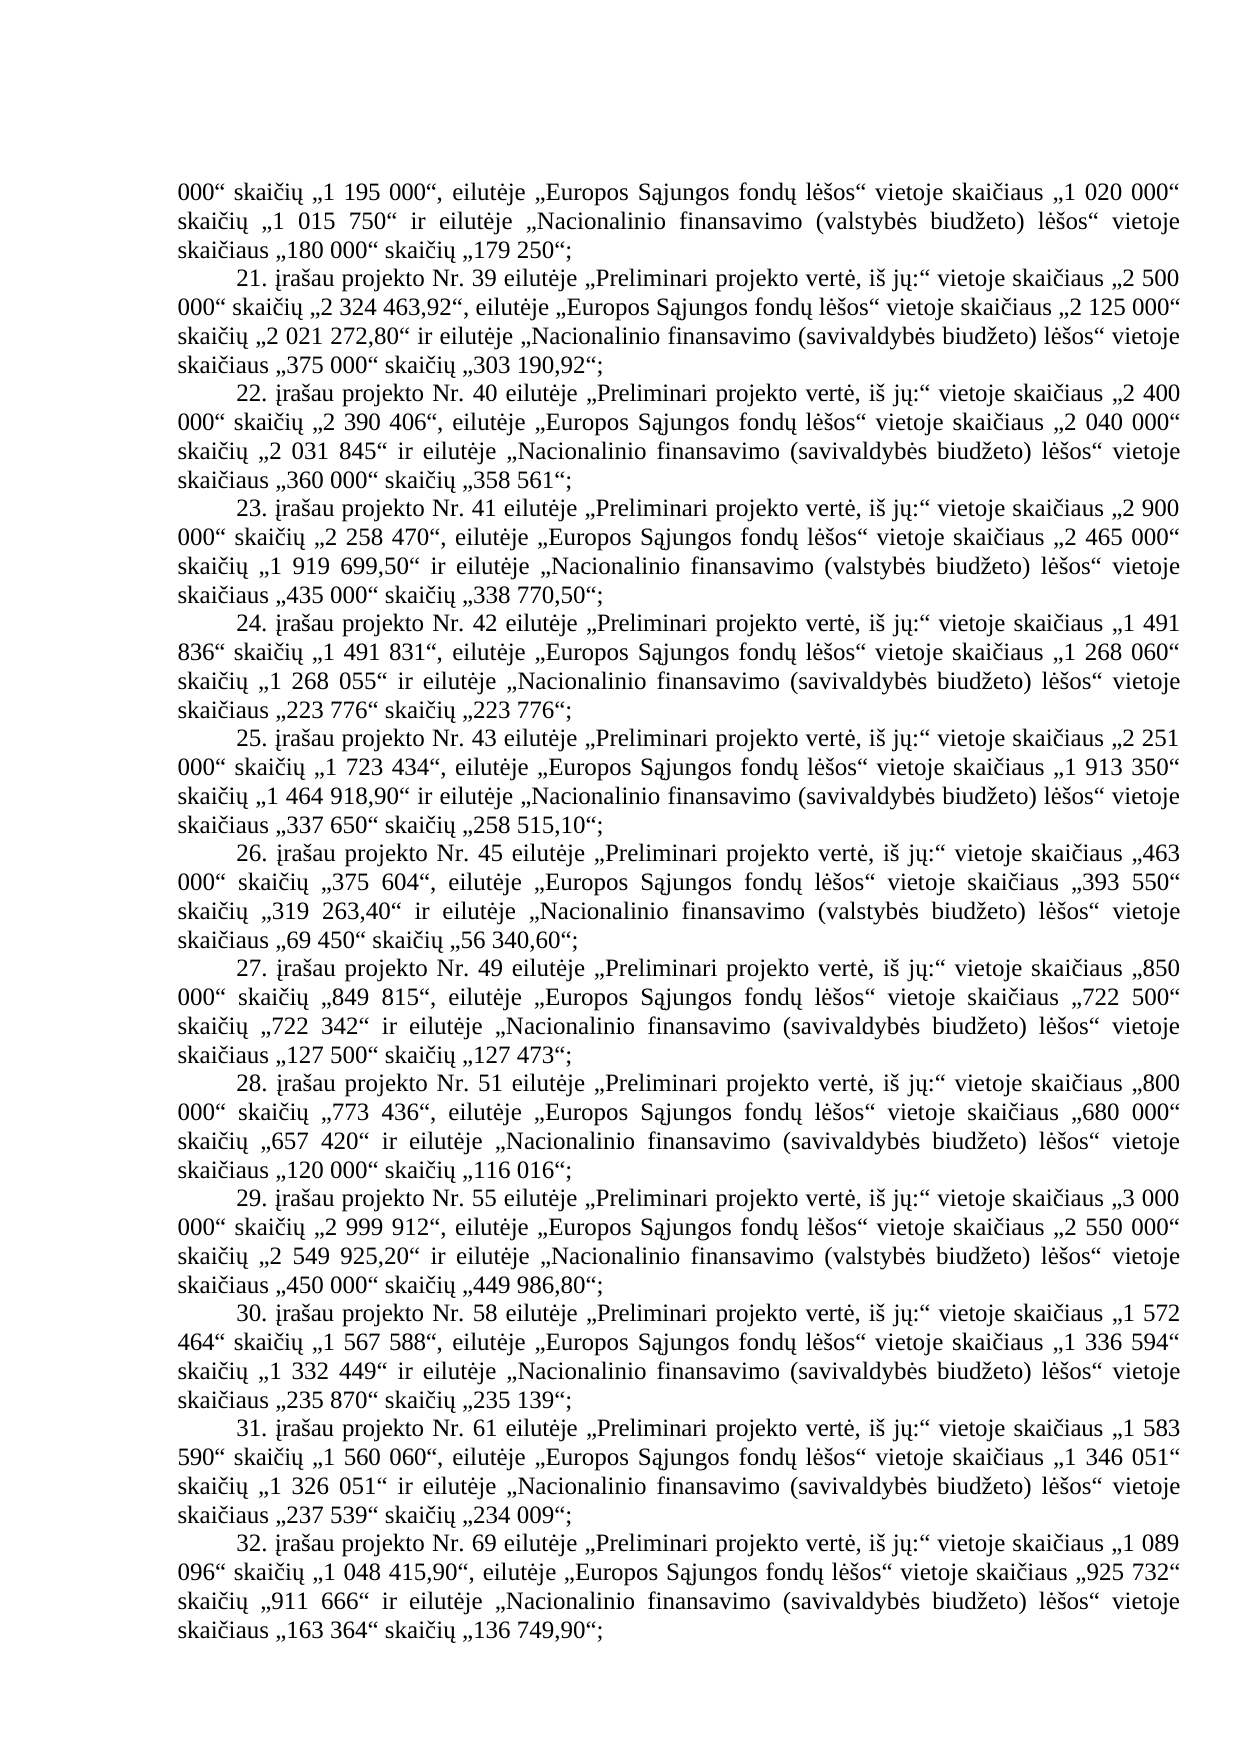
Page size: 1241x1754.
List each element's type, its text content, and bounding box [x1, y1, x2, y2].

text 23. įrašau projekto Nr. 41 eilutėje „Preliminari projekto vertė, iš jų:“ vietoje skaičiaus „2 900 000“ skaičių „2 258 470“, eilutėje „Europos Sąjungos fondų lėšos“ vietoje skaičiaus „2 465 000“ skaičių „1 919 699,50“ ir eilutėje „Nacionalinio finansavimo (valstybės biudžeto) lėšos“ vietoje skaičiaus „435 000“ skaičių „338 770,50“; [177, 493, 1181, 608]
text 29. įrašau projekto Nr. 55 eilutėje „Preliminari projekto vertė, iš jų:“ vietoje skaičiaus „3 000 000“ skaičių „2 999 912“, eilutėje „Europos Sąjungos fondų lėšos“ vietoje skaičiaus „2 550 000“ skaičių „2 549 925,20“ ir eilutėje „Nacionalinio finansavimo (valstybės biudžeto) lėšos“ vietoje skaičiaus „450 000“ skaičių „449 986,80“; [177, 1183, 1181, 1298]
text 30. įrašau projekto Nr. 58 eilutėje „Preliminari projekto vertė, iš jų:“ vietoje skaičiaus „1 572 464“ skaičių „1 567 588“, eilutėje „Europos Sąjungos fondų lėšos“ vietoje skaičiaus „1 336 594“ skaičių „1 332 449“ ir eilutėje „Nacionalinio finansavimo (savivaldybės biudžeto) lėšos“ vietoje skaičiaus „235 870“ skaičių „235 139“; [177, 1298, 1181, 1413]
text 24. įrašau projekto Nr. 42 eilutėje „Preliminari projekto vertė, iš jų:“ vietoje skaičiaus „1 491 836“ skaičių „1 491 831“, eilutėje „Europos Sąjungos fondų lėšos“ vietoje skaičiaus „1 268 060“ skaičių „1 268 055“ ir eilutėje „Nacionalinio finansavimo (savivaldybės biudžeto) lėšos“ vietoje skaičiaus „223 776“ skaičių „223 776“; [177, 608, 1181, 723]
text 25. įrašau projekto Nr. 43 eilutėje „Preliminari projekto vertė, iš jų:“ vietoje skaičiaus „2 251 000“ skaičių „1 723 434“, eilutėje „Europos Sąjungos fondų lėšos“ vietoje skaičiaus „1 913 350“ skaičių „1 464 918,90“ ir eilutėje „Nacionalinio finansavimo (savivaldybės biudžeto) lėšos“ vietoje skaičiaus „337 650“ skaičių „258 515,10“; [177, 723, 1181, 838]
text 31. įrašau projekto Nr. 61 eilutėje „Preliminari projekto vertė, iš jų:“ vietoje skaičiaus „1 583 590“ skaičių „1 560 060“, eilutėje „Europos Sąjungos fondų lėšos“ vietoje skaičiaus „1 346 051“ skaičių „1 326 051“ ir eilutėje „Nacionalinio finansavimo (savivaldybės biudžeto) lėšos“ vietoje skaičiaus „237 539“ skaičių „234 009“; [177, 1413, 1181, 1528]
text 000“ skaičių „1 195 000“, eilutėje „Europos Sąjungos fondų lėšos“ vietoje skaičiaus „1 020 000“ skaičių „1 015 750“ ir eilutėje „Nacionalinio finansavimo (valstybės biudžeto) lėšos“ vietoje skaičiaus „180 000“ skaičių „179 250“; [177, 177, 1181, 263]
text 27. įrašau projekto Nr. 49 eilutėje „Preliminari projekto vertė, iš jų:“ vietoje skaičiaus „850 000“ skaičių „849 815“, eilutėje „Europos Sąjungos fondų lėšos“ vietoje skaičiaus „722 500“ skaičių „722 342“ ir eilutėje „Nacionalinio finansavimo (savivaldybės biudžeto) lėšos“ vietoje skaičiaus „127 500“ skaičių „127 473“; [177, 953, 1181, 1068]
text 22. įrašau projekto Nr. 40 eilutėje „Preliminari projekto vertė, iš jų:“ vietoje skaičiaus „2 400 000“ skaičių „2 390 406“, eilutėje „Europos Sąjungos fondų lėšos“ vietoje skaičiaus „2 040 000“ skaičių „2 031 845“ ir eilutėje „Nacionalinio finansavimo (savivaldybės biudžeto) lėšos“ vietoje skaičiaus „360 000“ skaičių „358 561“; [177, 378, 1181, 493]
text 21. įrašau projekto Nr. 39 eilutėje „Preliminari projekto vertė, iš jų:“ vietoje skaičiaus „2 500 000“ skaičių „2 324 463,92“, eilutėje „Europos Sąjungos fondų lėšos“ vietoje skaičiaus „2 125 000“ skaičių „2 021 272,80“ ir eilutėje „Nacionalinio finansavimo (savivaldybės biudžeto) lėšos“ vietoje skaičiaus „375 000“ skaičių „303 190,92“; [177, 263, 1181, 378]
text 32. įrašau projekto Nr. 69 eilutėje „Preliminari projekto vertė, iš jų:“ vietoje skaičiaus „1 089 096“ skaičių „1 048 415,90“, eilutėje „Europos Sąjungos fondų lėšos“ vietoje skaičiaus „925 732“ skaičių „911 666“ ir eilutėje „Nacionalinio finansavimo (savivaldybės biudžeto) lėšos“ vietoje skaičiaus „163 364“ skaičių „136 749,90“; [177, 1528, 1181, 1643]
text 26. įrašau projekto Nr. 45 eilutėje „Preliminari projekto vertė, iš jų:“ vietoje skaičiaus „463 000“ skaičių „375 604“, eilutėje „Europos Sąjungos fondų lėšos“ vietoje skaičiaus „393 550“ skaičių „319 263,40“ ir eilutėje „Nacionalinio finansavimo (valstybės biudžeto) lėšos“ vietoje skaičiaus „69 450“ skaičių „56 340,60“; [177, 838, 1181, 953]
text 28. įrašau projekto Nr. 51 eilutėje „Preliminari projekto vertė, iš jų:“ vietoje skaičiaus „800 000“ skaičių „773 436“, eilutėje „Europos Sąjungos fondų lėšos“ vietoje skaičiaus „680 000“ skaičių „657 420“ ir eilutėje „Nacionalinio finansavimo (savivaldybės biudžeto) lėšos“ vietoje skaičiaus „120 000“ skaičių „116 016“; [177, 1068, 1181, 1183]
